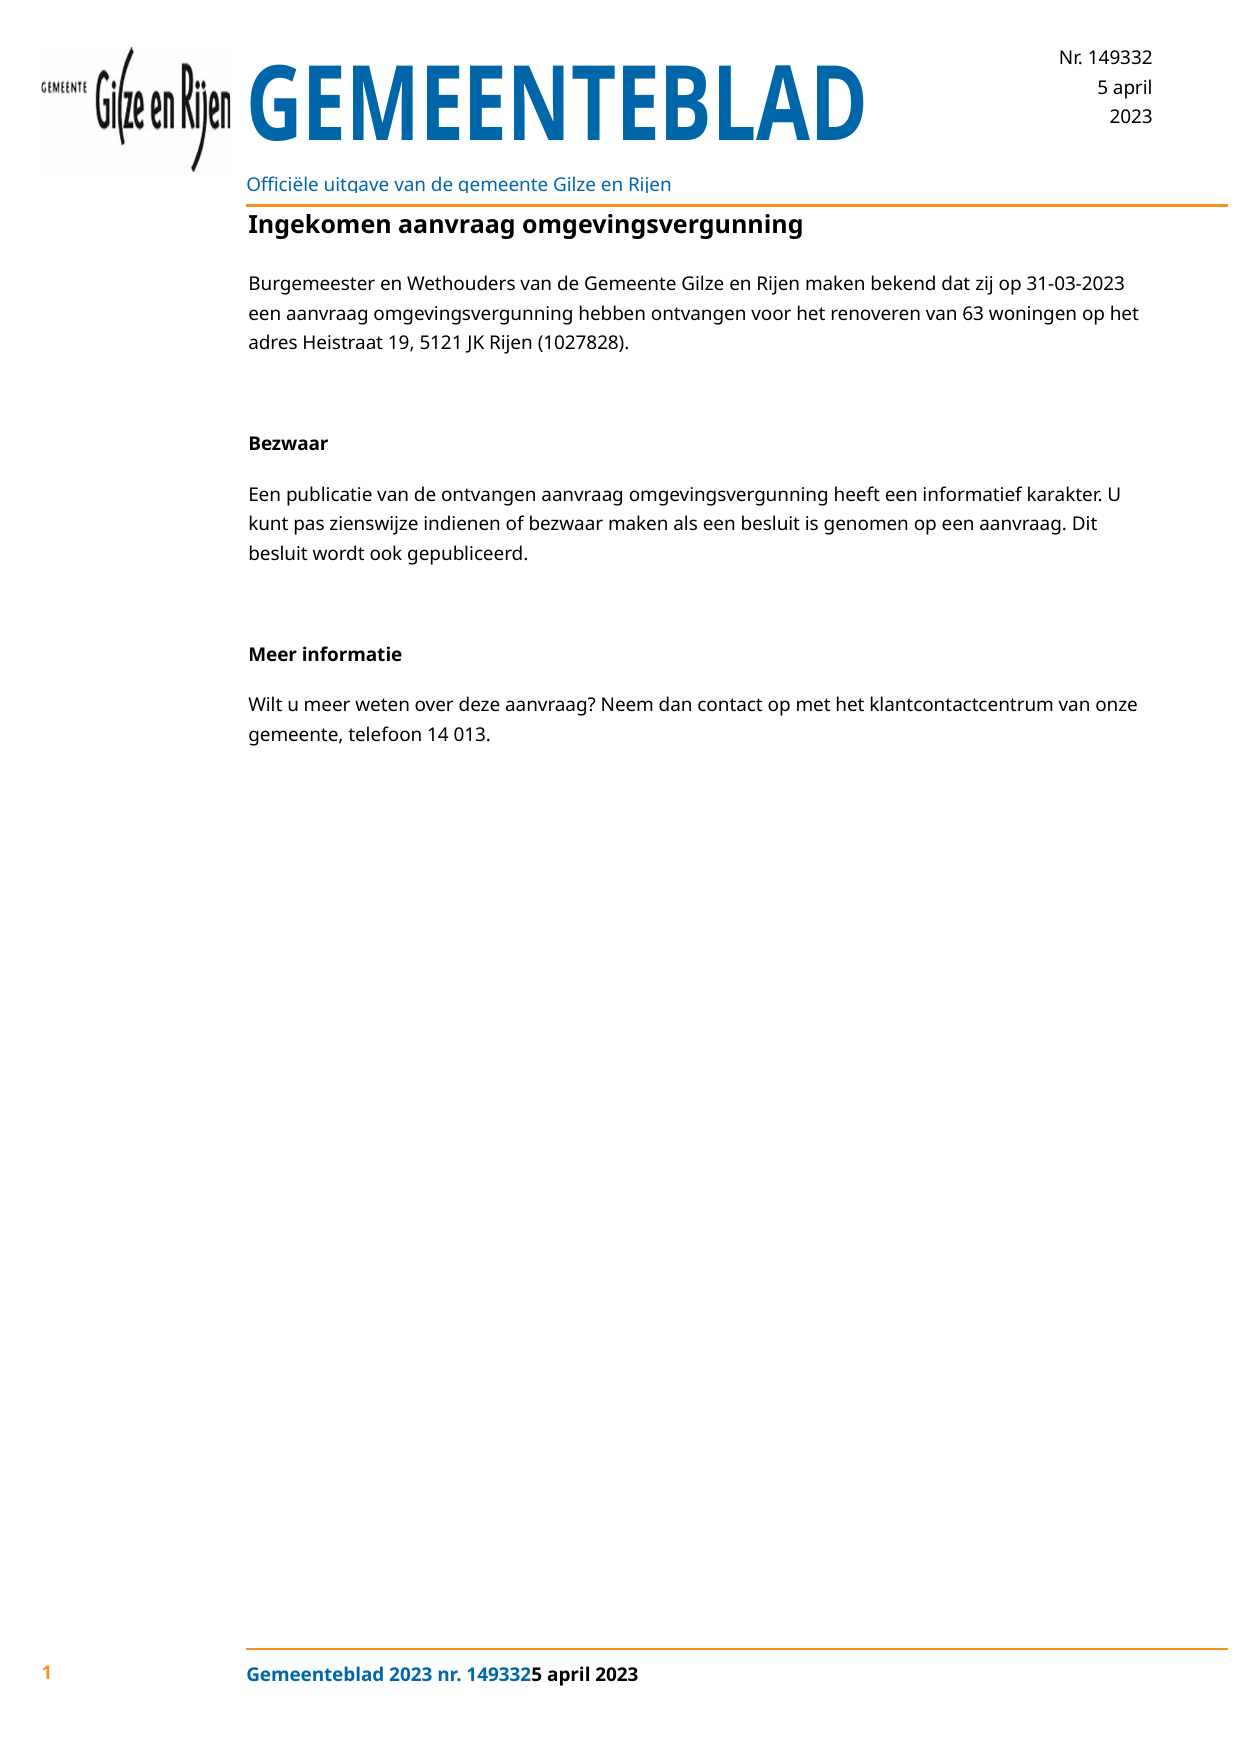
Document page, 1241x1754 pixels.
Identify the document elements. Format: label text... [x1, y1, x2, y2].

text Burgemeester en Wethouders van de Gemeente Gilze en Rijen maken bekend dat zij op 31-03-2023 een aanvraag omgevingsvergunning hebben ontvangen voor het renoveren van 63 woningen op het adres Heistraat 19, 5121 JK Rijen (1027828). [248, 270, 1152, 355]
text Wilt u meer weten over deze aanvraag? Neem dan contact op met het klantcontactcentrum van onze gemeente, telefoon 14 013. [248, 691, 1152, 746]
picture [41, 47, 231, 172]
text Meer informatie [248, 641, 1152, 666]
text Bezwaar [248, 430, 1152, 456]
text Ingekomen aanvraag omgevingsvergunning [248, 207, 1152, 241]
text Een publicatie van de ontvangen aanvraag omgevingsvergunning heeft een informatief karakter. U kunt pas zienswijze indienen of bezwaar maken als een besluit is genomen op een aanvraag. Dit besluit wordt ook gepubliceerd. [248, 481, 1152, 566]
